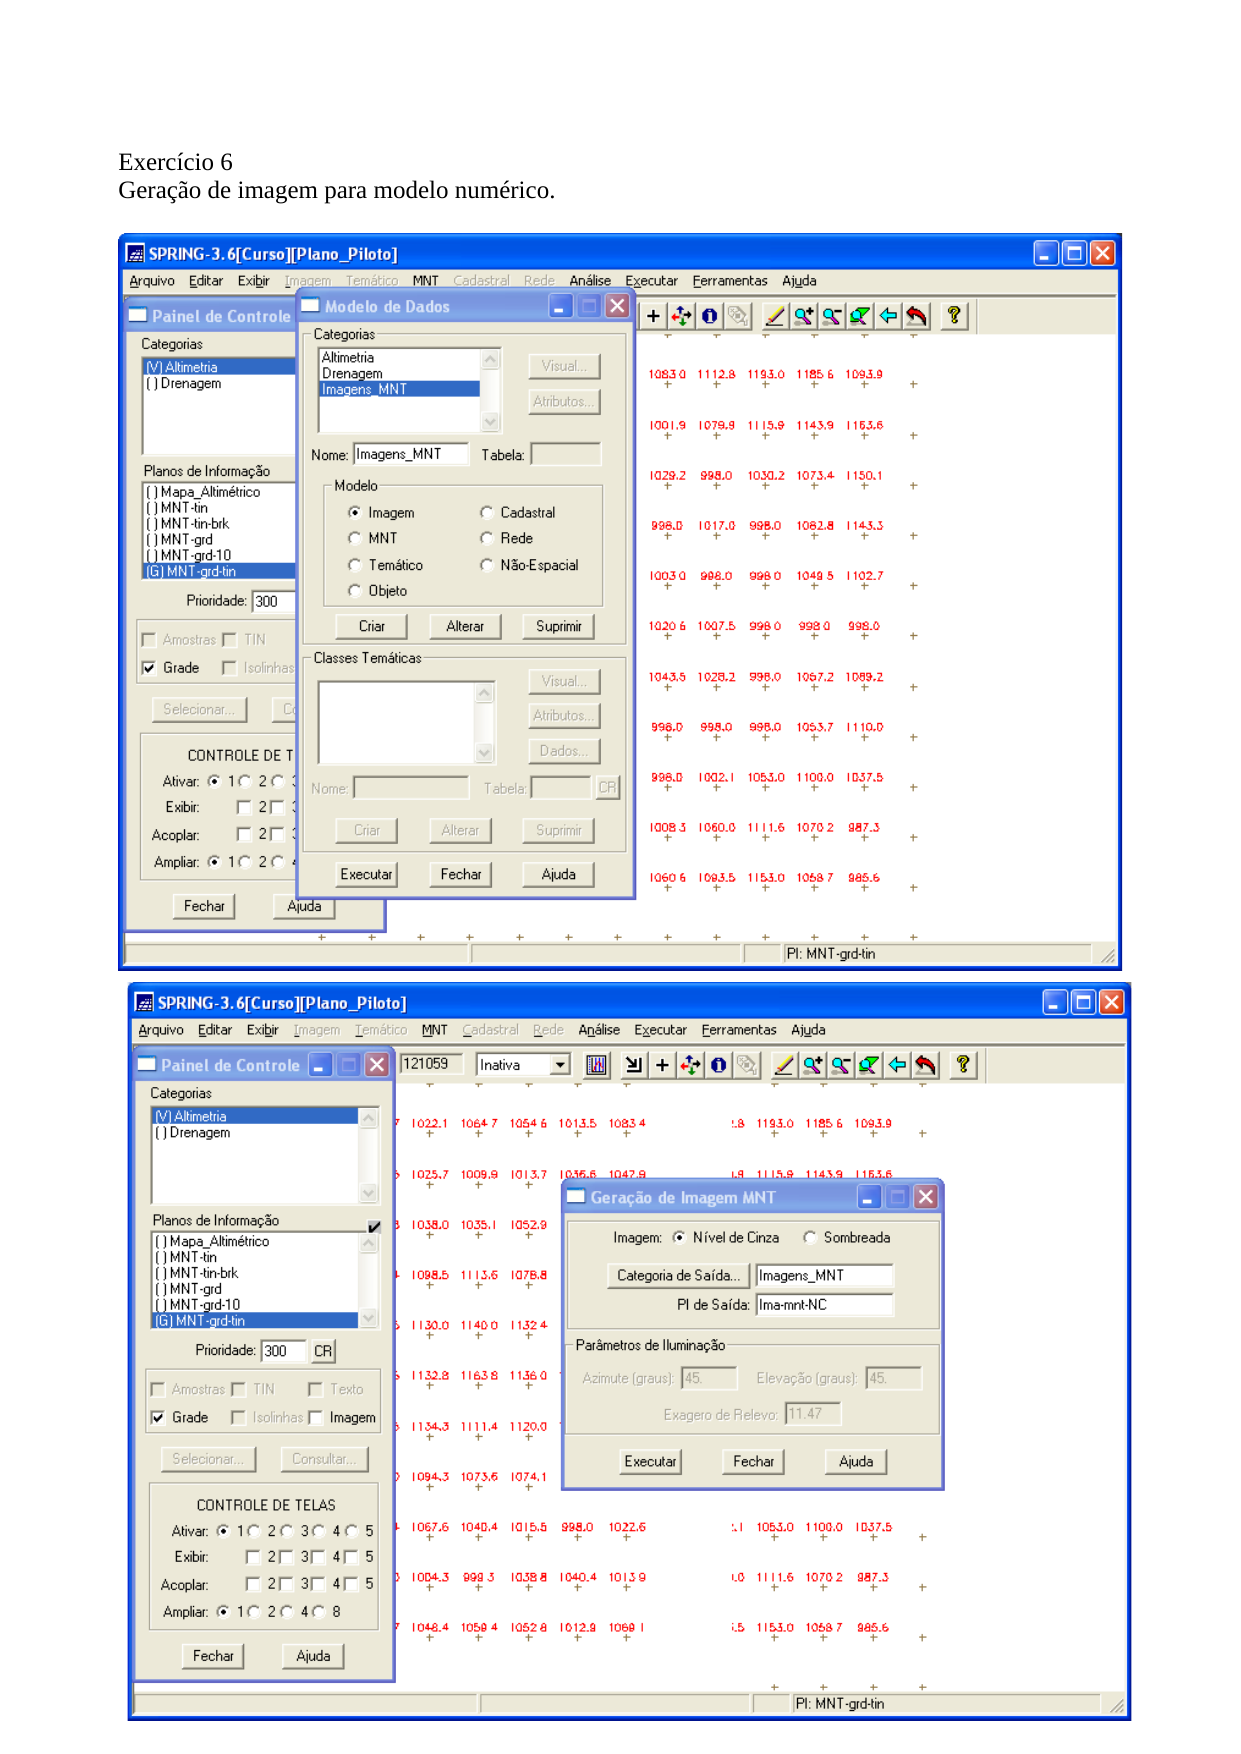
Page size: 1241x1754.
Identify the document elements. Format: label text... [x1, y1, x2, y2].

text Exercício 6 [118, 147, 1122, 176]
picture [118, 233, 1123, 971]
text Geração de imagem para modelo numérico. [118, 176, 1122, 204]
picture [127, 982, 1132, 1721]
